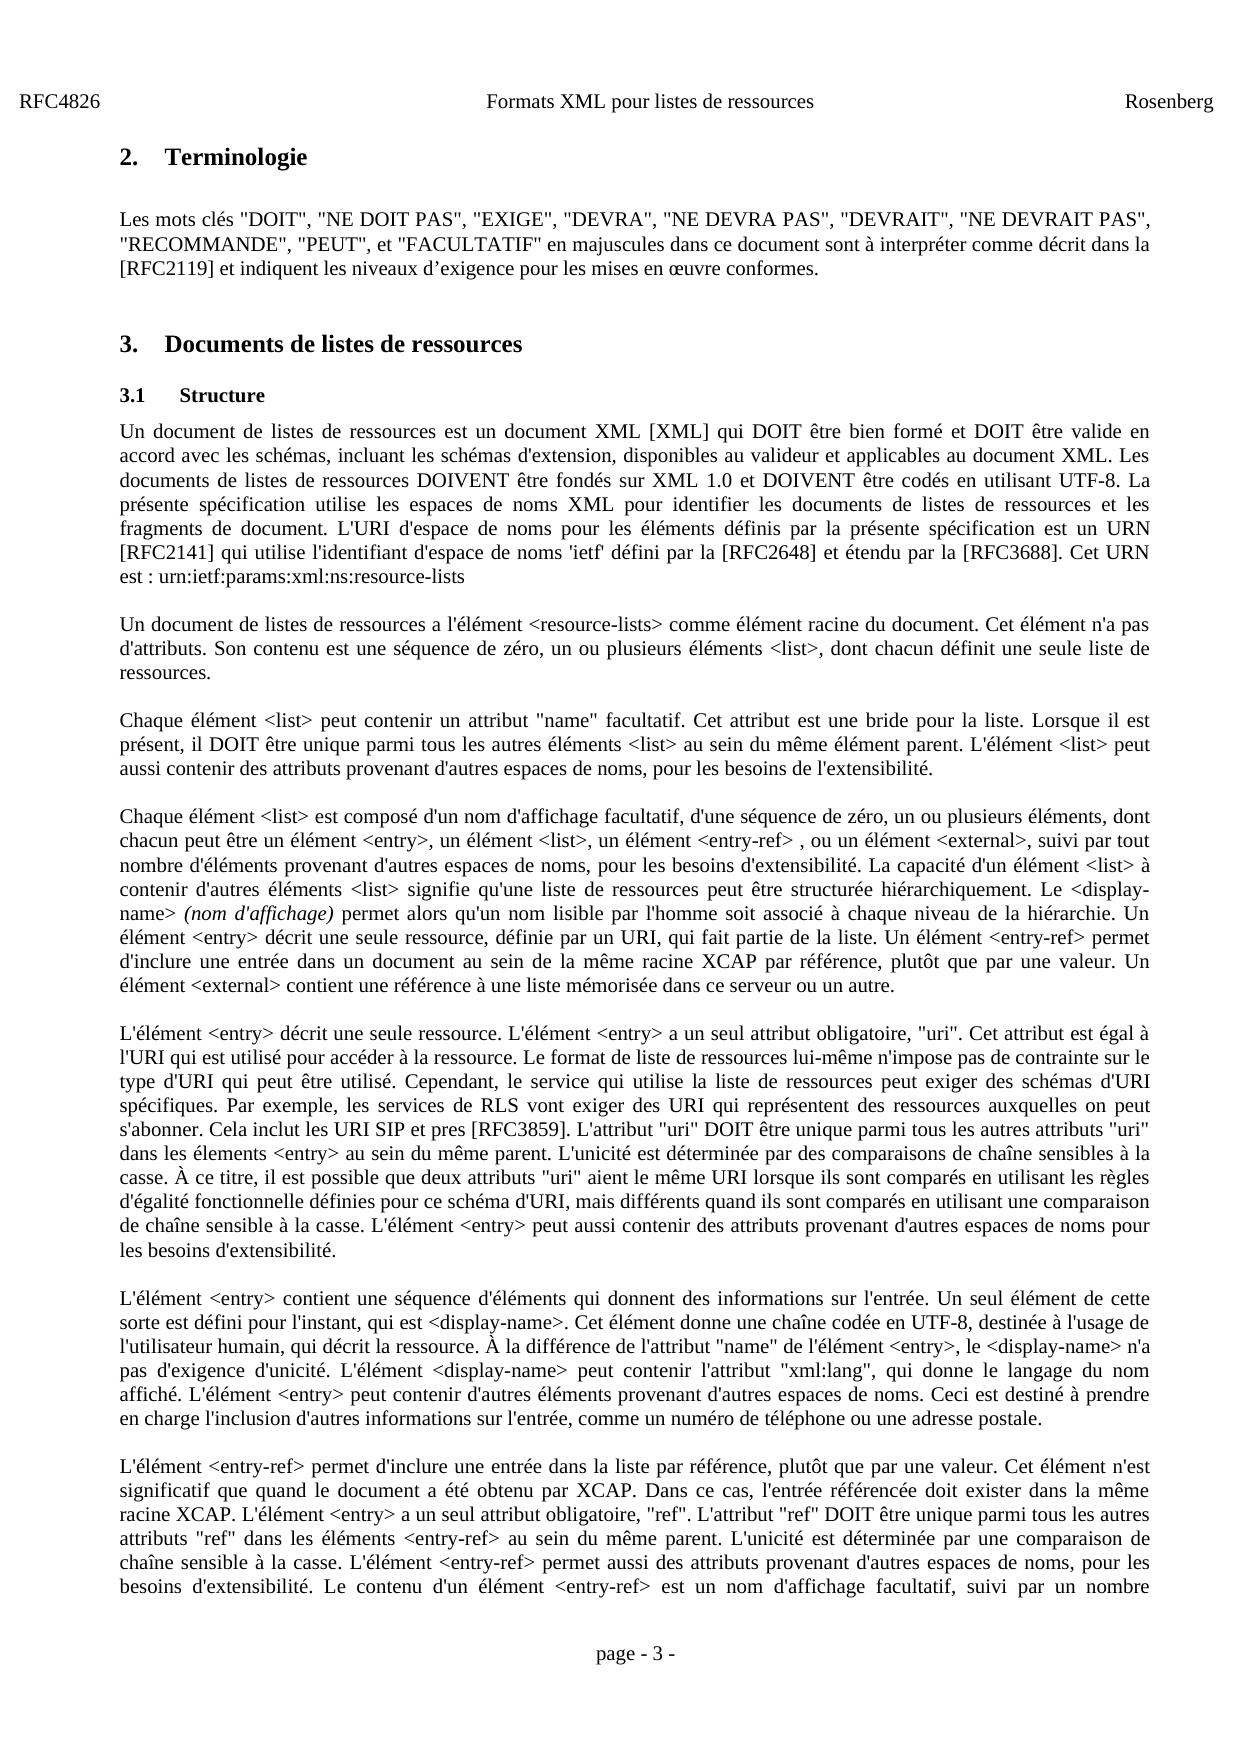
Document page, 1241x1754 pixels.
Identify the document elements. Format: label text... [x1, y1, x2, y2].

text L'élément <entry-ref> permet d'inclure une entrée dans la liste par référence, plutôt que par une valeur. Cet élément n'est significatif que quand le document a été obtenu par XCAP. Dans ce cas, l'entrée référencée doit exister dans la même racine XCAP. L'élément <entry> a un seul attribut obligatoire, "ref". L'attribut "ref" DOIT être unique parmi tous les autres attributs "ref" dans les éléments <entry-ref> au sein du même parent. L'unicité est déterminée par une comparaison de chaîne sensible à la casse. L'élément <entry-ref> permet aussi des attributs provenant d'autres espaces de noms, pour les besoins d'extensibilité. Le contenu d'un élément <entry-ref> est un nom d'affichage facultatif, suivi par un nombre [119, 1454, 1152, 1598]
text Un document de listes de ressources est un document XML [XML] qui DOIT être bien formé et DOIT être valide en accord avec les schémas, incluant les schémas d'extension, disponibles au valideur et applicables au document XML. Les documents de listes de ressources DOIVENT être fondés sur XML 1.0 et DOIVENT être codés en utilisant UTF-8. La présente spécification utilise les espaces de noms XML pour identifier les documents de listes de ressources et les fragments de document. L'URI d'espace de noms pour les éléments définis par la présente spécification est un URN [RFC2141] qui utilise l'identifiant d'espace de noms 'ietf' défini par la [RFC2648] et étendu par la [RFC3688]. Cet URN est : urn:ietf:params:xml:ns:resource-lists [119, 419, 1152, 588]
subtitle 2. Terminologie [119, 142, 1152, 171]
text L'élément <entry> décrit une seule ressource. L'élément <entry> a un seul attribut obligatoire, "uri". Cet attribut est égal à l'URI qui est utilisé pour accéder à la ressource. Le format de liste de ressources lui-même n'impose pas de contrainte sur le type d'URI qui peut être utilisé. Cependant, le service qui utilise la liste de ressources peut exiger des schémas d'URI spécifiques. Par exemple, les services de RLS vont exiger des URI qui représentent des ressources auxquelles on peut s'abonner. Cela inclut les URI SIP et pres [RFC3859]. L'attribut "uri" DOIT être unique parmi tous les autres attributs "uri" dans les élements <entry> au sein du même parent. L'unicité est déterminée par des comparaisons de chaîne sensibles à la casse. À ce titre, il est possible que deux attributs "uri" aient le même URI lorsque ils sont comparés en utilisant les règles d'égalité fonctionnelle définies pour ce schéma d'URI, mais différents quand ils sont comparés en utilisant une comparaison de chaîne sensible à la casse. L'élément <entry> peut aussi contenir des attributs provenant d'autres espaces de noms pour les besoins d'extensibilité. [119, 1021, 1152, 1262]
text Chaque élément <list> est composé d'un nom d'affichage facultatif, d'une séquence de zéro, un ou plusieurs éléments, dont chacun peut être un élément <entry>, un élément <list>, un élément <entry-ref> , ou un élément <external>, suivi par tout nombre d'éléments provenant d'autres espaces de noms, pour les besoins d'extensibilité. La capacité d'un élément <list> à contenir d'autres éléments <list> signifie qu'une liste de ressources peut être structurée hiérarchiquement. Le <display-name> (nom d'affichage) permet alors qu'un nom lisible par l'homme soit associé à chaque niveau de la hiérarchie. Un élément <entry> décrit une seule ressource, définie par un URI, qui fait partie de la liste. Un élément <entry-ref> permet d'inclure une entrée dans un document au sein de la même racine XCAP par référence, plutôt que par une valeur. Un élément <external> contient une référence à une liste mémorisée dans ce serveur ou un autre. [119, 804, 1152, 997]
text Un document de listes de ressources a l'élément <resource-lists> comme élément racine du document. Cet élément n'a pas d'attributs. Son contenu est une séquence de zéro, un ou plusieurs éléments <list>, dont chacun définit une seule liste de ressources. [119, 612, 1152, 684]
subtitle 3.1 Structure [119, 383, 1152, 407]
subtitle 3. Documents de listes de ressources [119, 329, 1152, 357]
text L'élément <entry> contient une séquence d'éléments qui donnent des informations sur l'entrée. Un seul élément de cette sorte est défini pour l'instant, qui est <display-name>. Cet élément donne une chaîne codée en UTF-8, destinée à l'usage de l'utilisateur humain, qui décrit la ressource. À la différence de l'attribut "name" de l'élément <entry>, le <display-name> n'a pas d'exigence d'unicité. L'élément <display-name> peut contenir l'attribut "xml:lang", qui donne le langage du nom affiché. L'élément <entry> peut contenir d'autres éléments provenant d'autres espaces de noms. Ceci est destiné à prendre en charge l'inclusion d'autres informations sur l'entrée, comme un numéro de téléphone ou une adresse postale. [119, 1286, 1152, 1430]
text Les mots clés "DOIT", "NE DOIT PAS", "EXIGE", "DEVRA", "NE DEVRA PAS", "DEVRAIT", "NE DEVRAIT PAS", "RECOMMANDE", "PEUT", et "FACULTATIF" en majuscules dans ce document sont à interpréter comme décrit dans la [RFC2119] et indiquent les niveaux d’exigence pour les mises en œuvre conformes. [119, 207, 1152, 279]
text Chaque élément <list> peut contenir un attribut "name" facultatif. Cet attribut est une bride pour la liste. Lorsque il est présent, il DOIT être unique parmi tous les autres éléments <list> au sein du même élément parent. L'élément <list> peut aussi contenir des attributs provenant d'autres espaces de noms, pour les besoins de l'extensibilité. [119, 708, 1152, 780]
